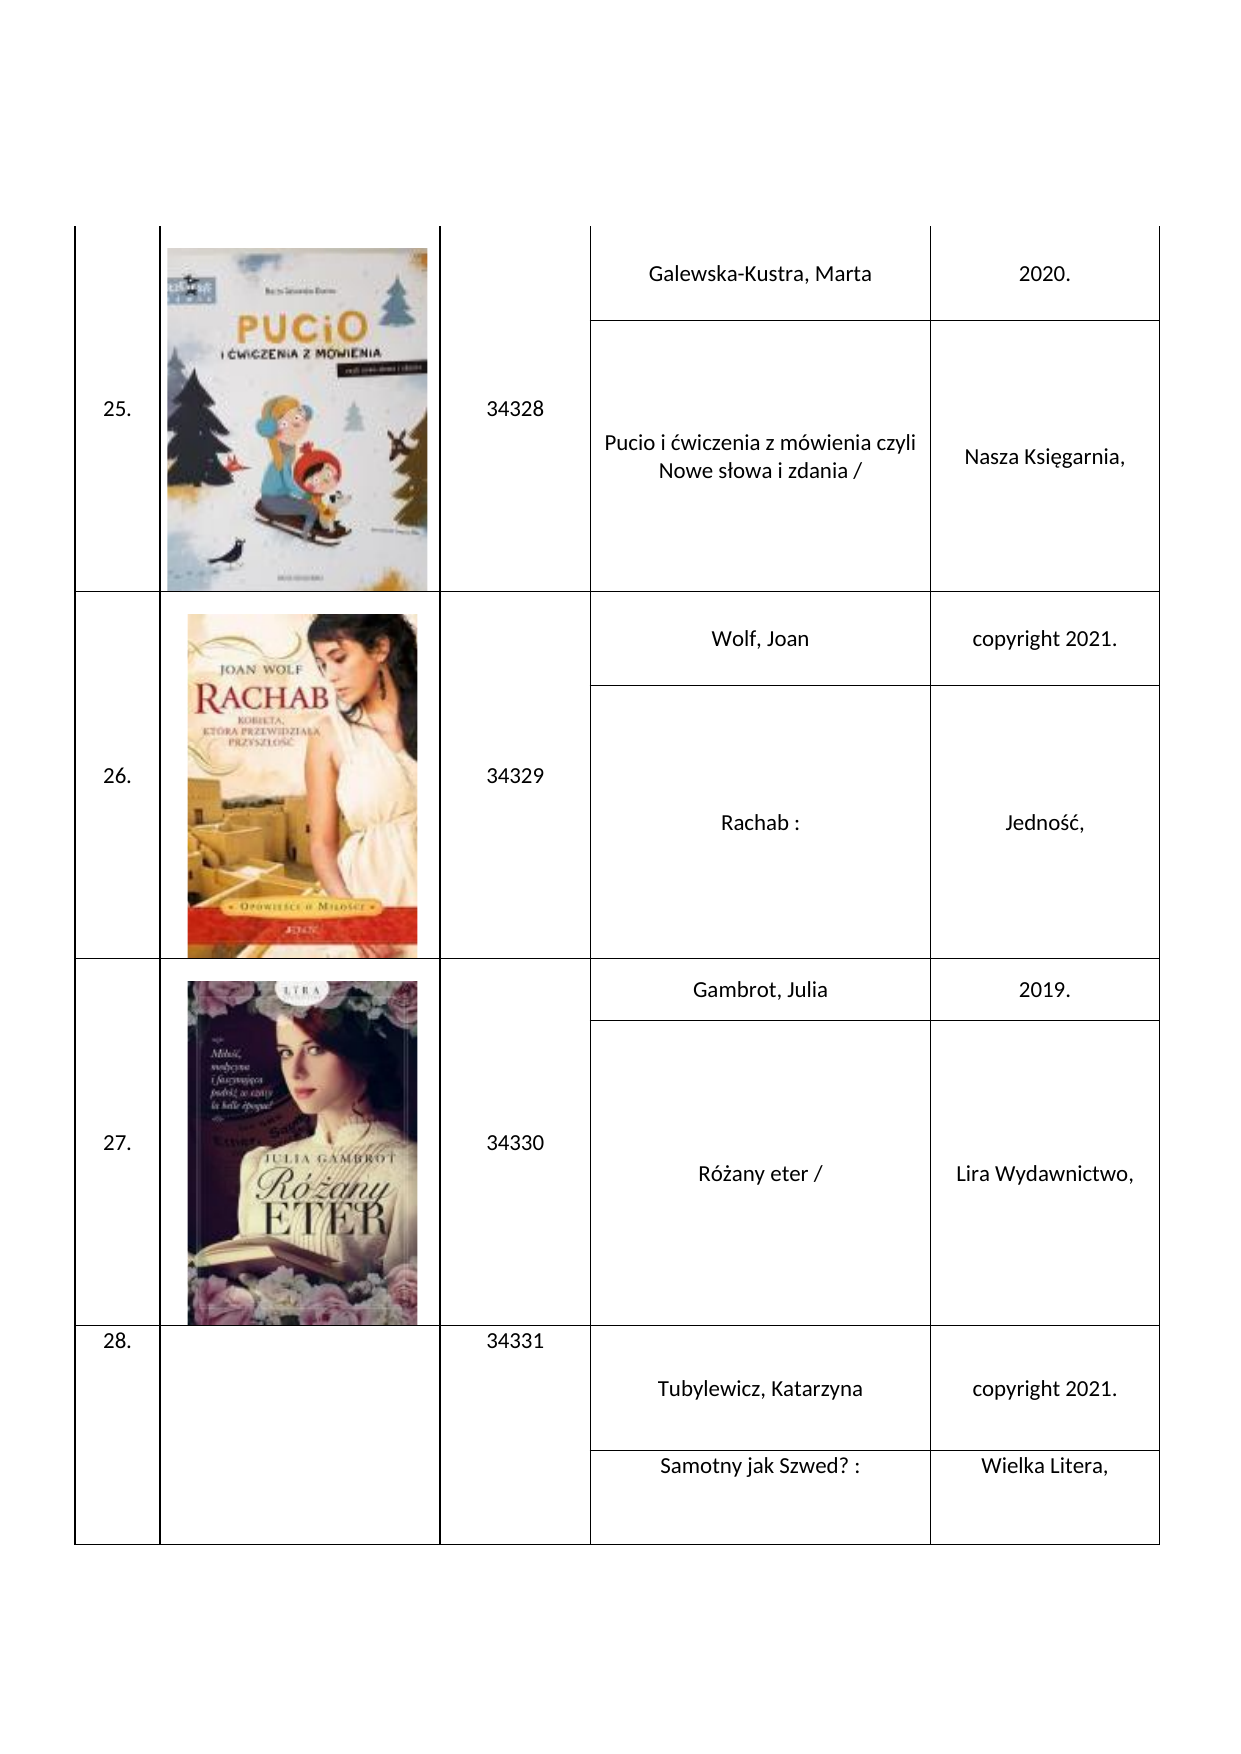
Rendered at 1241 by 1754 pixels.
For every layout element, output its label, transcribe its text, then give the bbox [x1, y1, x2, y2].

table_cell 34329 [441, 592, 590, 958]
table_header 25. [76, 226, 159, 591]
table_cell Wolf, Joan [591, 592, 930, 684]
table_header Galewska-Kustra, Marta [591, 226, 930, 320]
table_cell Pucio i ćwiczenia z mówienia czyli Nowe słowa i zdania / [591, 321, 930, 591]
table_cell copyright 2021. [931, 592, 1159, 684]
table_header 2020. [931, 226, 1159, 320]
table_cell [161, 1326, 439, 1544]
table_cell [161, 592, 439, 958]
table_cell copyright 2021. [931, 1326, 1159, 1450]
table_cell 28. [76, 1326, 159, 1544]
table_cell 27. [76, 959, 159, 1325]
table_cell Jedność, [931, 686, 1159, 958]
table_cell Rachab : [591, 686, 930, 958]
table_header [161, 226, 439, 591]
table_cell 26. [76, 592, 159, 958]
table_cell 2019. [931, 959, 1159, 1020]
table_cell Nasza Księgarnia, [931, 321, 1159, 591]
table_cell Różany eter / [591, 1021, 930, 1325]
table_cell Wielka Litera, [931, 1451, 1159, 1544]
table_cell [161, 959, 439, 1325]
table_cell 34330 [441, 959, 590, 1325]
table_cell Gambrot, Julia [591, 959, 930, 1020]
table_cell Lira Wydawnictwo, [931, 1021, 1159, 1325]
table_cell Tubylewicz, Katarzyna [591, 1326, 930, 1450]
table_cell Samotny jak Szwed? : [591, 1451, 930, 1544]
table_header 34328 [441, 226, 590, 591]
table_cell 34331 [441, 1326, 590, 1544]
